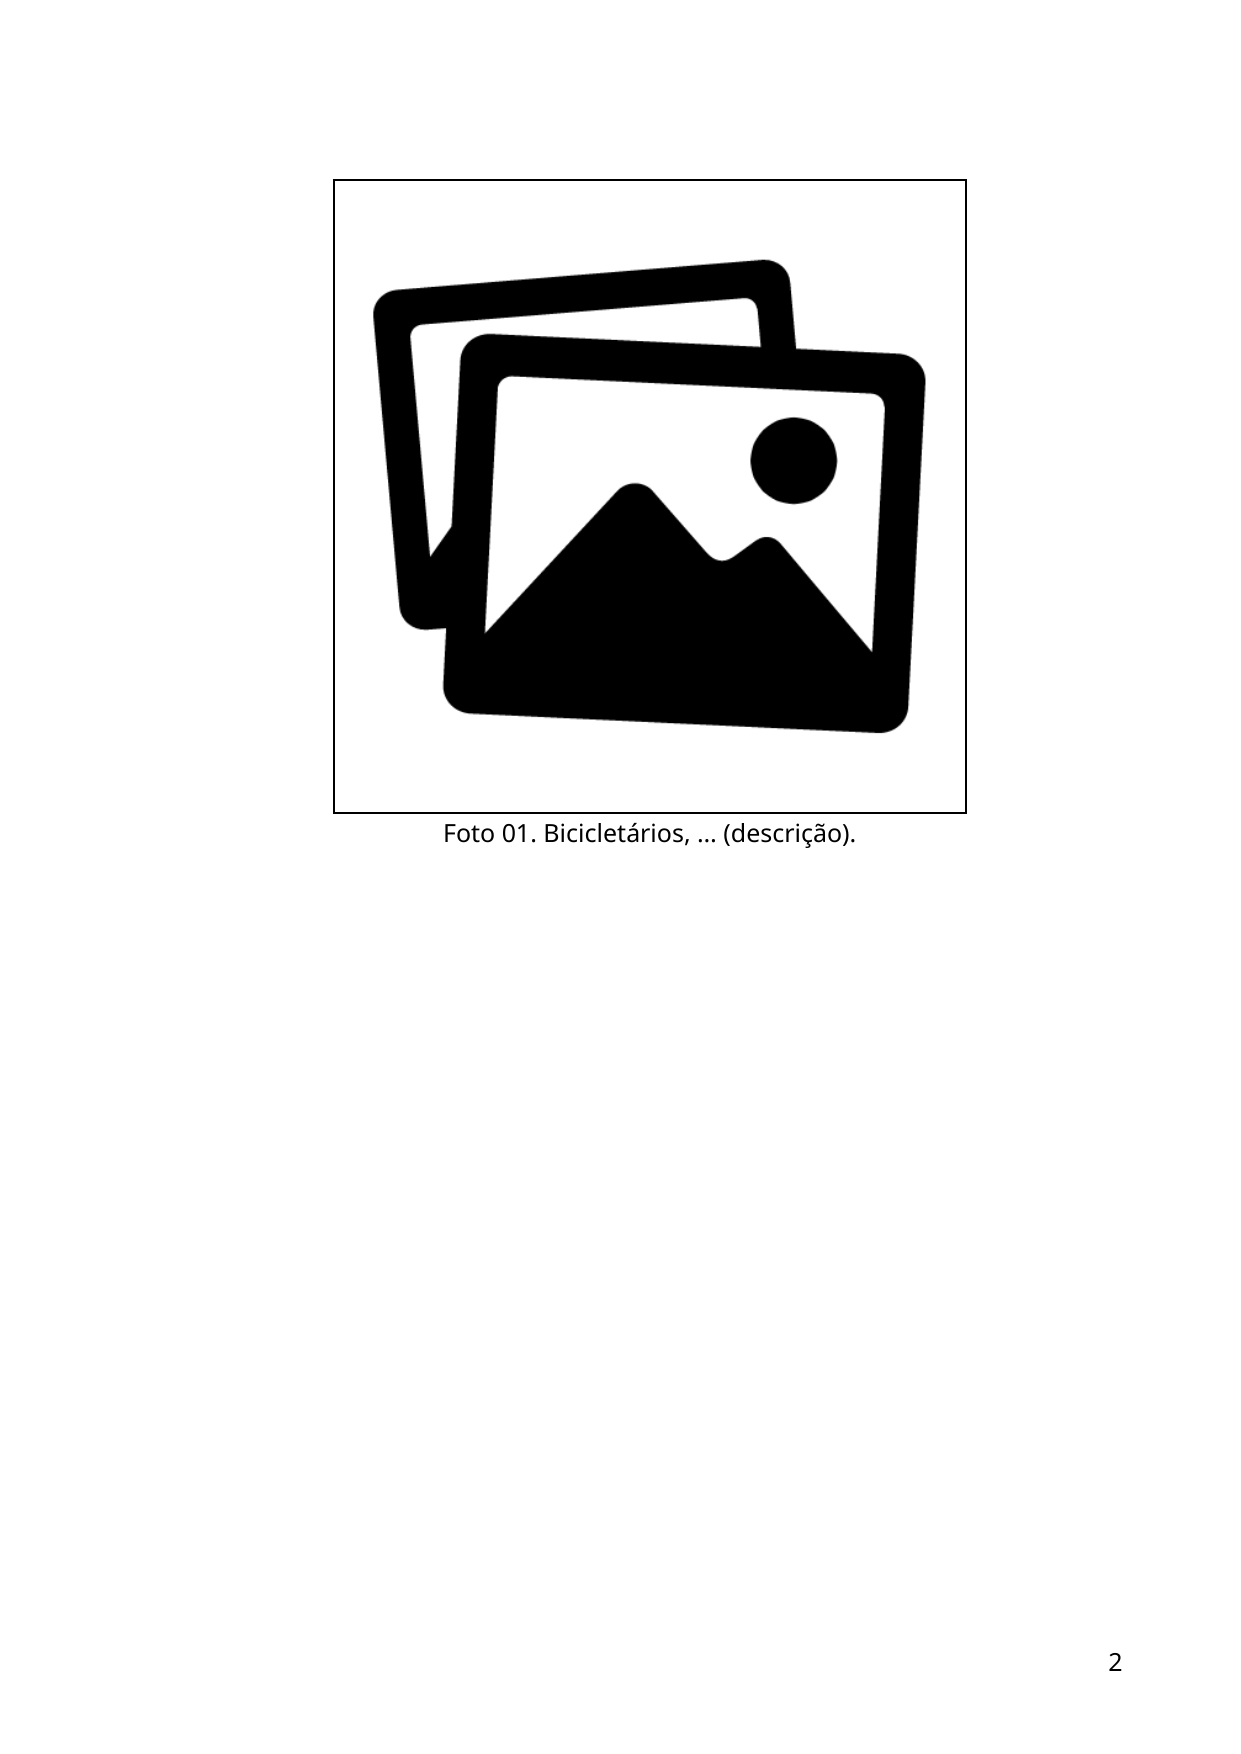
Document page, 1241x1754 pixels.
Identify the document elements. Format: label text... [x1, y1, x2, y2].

text Foto 01. Bicicletários, … (descrição). [177, 816, 1122, 850]
picture [335, 181, 965, 812]
